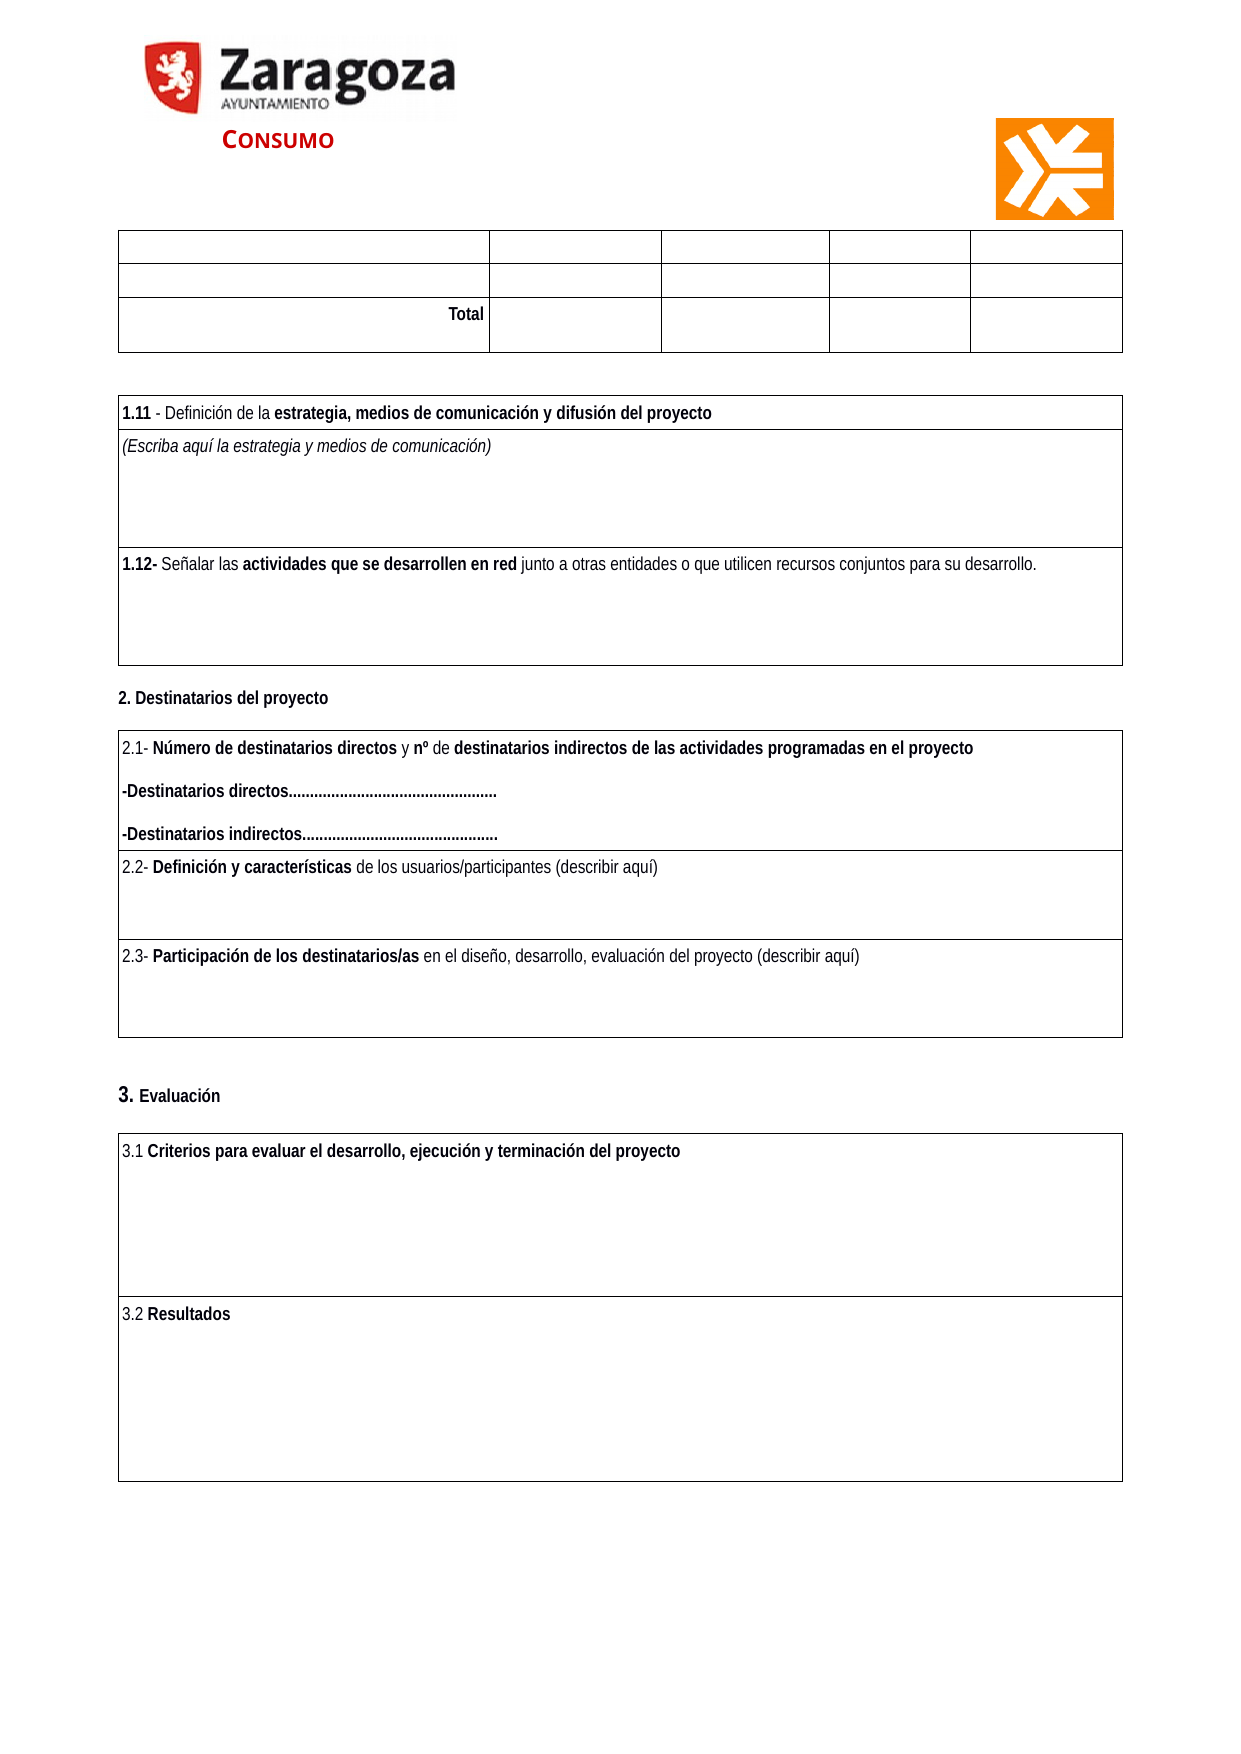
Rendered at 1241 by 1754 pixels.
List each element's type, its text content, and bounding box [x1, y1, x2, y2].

table_cell [830, 231, 970, 263]
table_cell 2.2- Definición y características de los usuarios/participantes (describir aquí) [119, 851, 1122, 939]
table_header 2.1- Número de destinatarios directos y nº de destinatarios indirectos de las actividades programadas en el proyecto -Destinatarios directos................................................. -Destinatarios indirectos.............................................. [119, 731, 1122, 850]
table_cell 1.12- Señalar las actividades que se desarrollen en red junto a otras entidades o que utilicen recursos conjuntos para su desarrollo. [119, 548, 1122, 665]
table_cell 3.2 Resultados [119, 1297, 1122, 1481]
table_cell [971, 264, 1122, 297]
table_cell [830, 298, 970, 352]
table_cell (Escriba aquí la estrategia y medios de comunicación) [119, 430, 1122, 547]
table_cell [662, 231, 829, 263]
text CONSUMO [98, 36, 502, 156]
table_cell [119, 231, 489, 263]
picture [995, 118, 1114, 220]
table_header 1.11 - Definición de la estrategia, medios de comunicación y difusión del proyecto [119, 396, 1122, 429]
table_cell [971, 298, 1122, 352]
picture [144, 35, 457, 122]
table_cell [971, 231, 1122, 263]
table_cell [490, 298, 661, 352]
text 3. Evaluación [118, 1081, 1122, 1107]
text 2. Destinatarios del proyecto [118, 687, 1122, 709]
table_cell 2.3- Participación de los destinatarios/as en el diseño, desarrollo, evaluación del proyecto (describir aquí) [119, 940, 1122, 1037]
table_cell [119, 264, 489, 297]
table_cell [662, 298, 829, 352]
table_cell [662, 264, 829, 297]
table_cell [490, 231, 661, 263]
table_cell [490, 264, 661, 297]
table_cell [830, 264, 970, 297]
table_header 3.1 Criterios para evaluar el desarrollo, ejecución y terminación del proyecto [119, 1134, 1122, 1296]
table_cell Total [119, 298, 489, 352]
